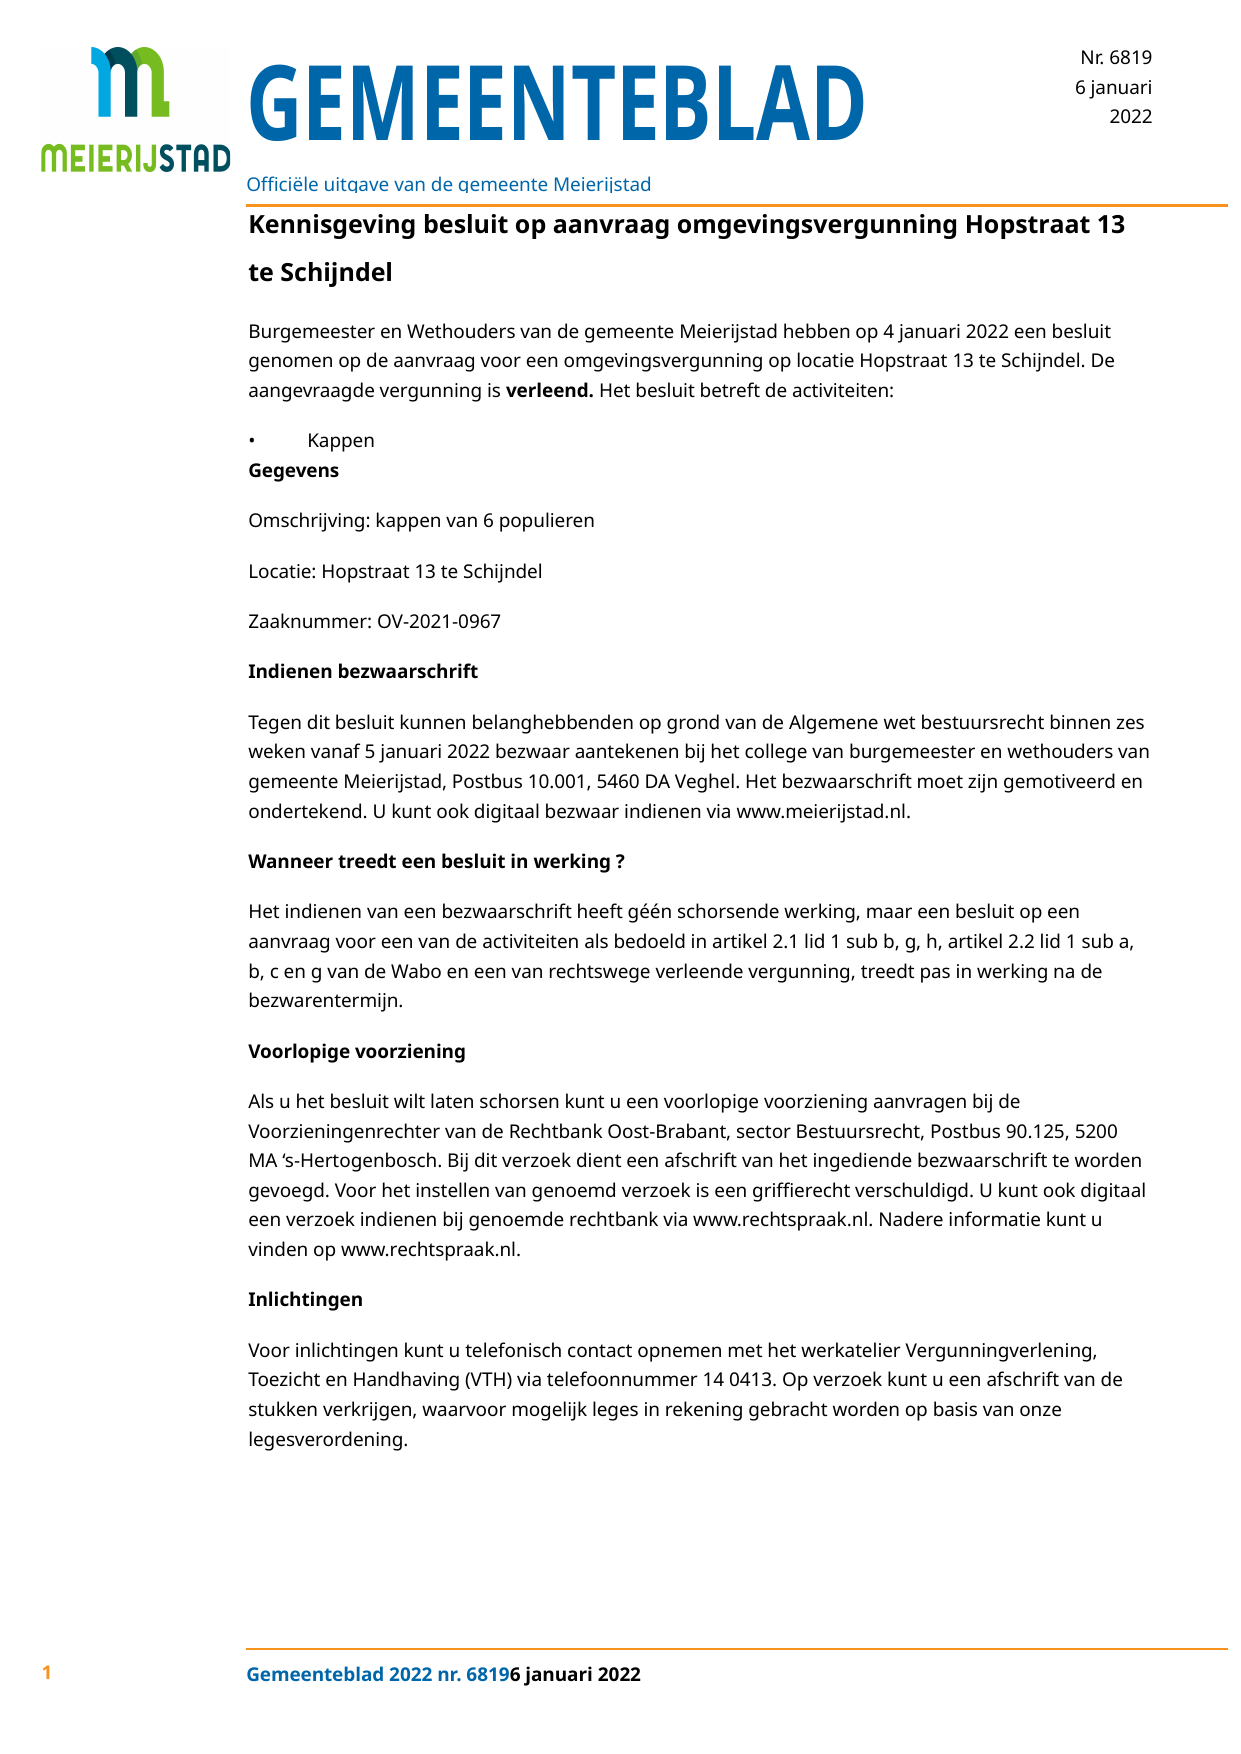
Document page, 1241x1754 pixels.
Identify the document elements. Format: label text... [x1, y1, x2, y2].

text Inlichtingen [248, 1287, 1152, 1312]
text Locatie: Hopstraat 13 te Schijndel [248, 558, 1152, 584]
text Tegen dit besluit kunnen belanghebbenden op grond van de Algemene wet bestuursrecht binnen zes weken vanaf 5 januari 2022 bezwaar aantekenen bij het college van burgemeester en wethouders van gemeente Meierijstad, Postbus 10.001, 5460 DA Veghel. Het bezwaarschrift moet zijn gemotiveerd en ondertekend. U kunt ook digitaal bezwaar indienen via www.meierijstad.nl. [248, 709, 1152, 824]
list Kappen [248, 427, 1152, 453]
text Zaaknummer: OV-2021-0967 [248, 608, 1152, 634]
picture [41, 47, 231, 172]
text Kennisgeving besluit op aanvraag omgevingsvergunning Hopstraat 13 te Schijndel [248, 207, 1152, 288]
text Indienen bezwaarschrift [248, 659, 1152, 684]
text Het indienen van een bezwaarschrift heeft géén schorsende werking, maar een besluit op een aanvraag voor een van de activiteiten als bedoeld in artikel 2.1 lid 1 sub b, g, h, artikel 2.2 lid 1 sub a, b, c en g van de Wabo en een van rechtswege verleende vergunning, treedt pas in werking na de bezwarentermijn. [248, 899, 1152, 1013]
text Omschrijving: kappen van 6 populieren [248, 507, 1152, 533]
text Als u het besluit wilt laten schorsen kunt u een voorlopige voorziening aanvragen bij de Voorzieningenrechter van de Rechtbank Oost-Brabant, sector Bestuursrecht, Postbus 90.125, 5200 MA ‘s-Hertogenbosch. Bij dit verzoek dient een afschrift van het ingediende bezwaarschrift te worden gevoegd. Voor het instellen van genoemd verzoek is een griffierecht verschuldigd. U kunt ook digitaal een verzoek indienen bij genoemde rechtbank via www.rechtspraak.nl. Nadere informatie kunt u vinden op www.rechtspraak.nl. [248, 1088, 1152, 1262]
text Voor inlichtingen kunt u telefonisch contact opnemen met het werkatelier Vergunningverlening, Toezicht en Handhaving (VTH) via telefoonnummer 14 0413. Op verzoek kunt u een afschrift van de stukken verkrijgen, waarvoor mogelijk leges in rekening gebracht worden op basis van onze legesverordening. [248, 1337, 1152, 1452]
text Voorlopige voorziening [248, 1038, 1152, 1064]
text Wanneer treedt een besluit in werking ? [248, 848, 1152, 874]
text Gegevens [248, 457, 1152, 483]
text Burgemeester en Wethouders van de gemeente Meierijstad hebben op 4 januari 2022 een besluit genomen op de aanvraag voor een omgevingsvergunning op locatie Hopstraat 13 te Schijndel. De aangevraagde vergunning is verleend. Het besluit betreft de activiteiten: [248, 318, 1152, 403]
